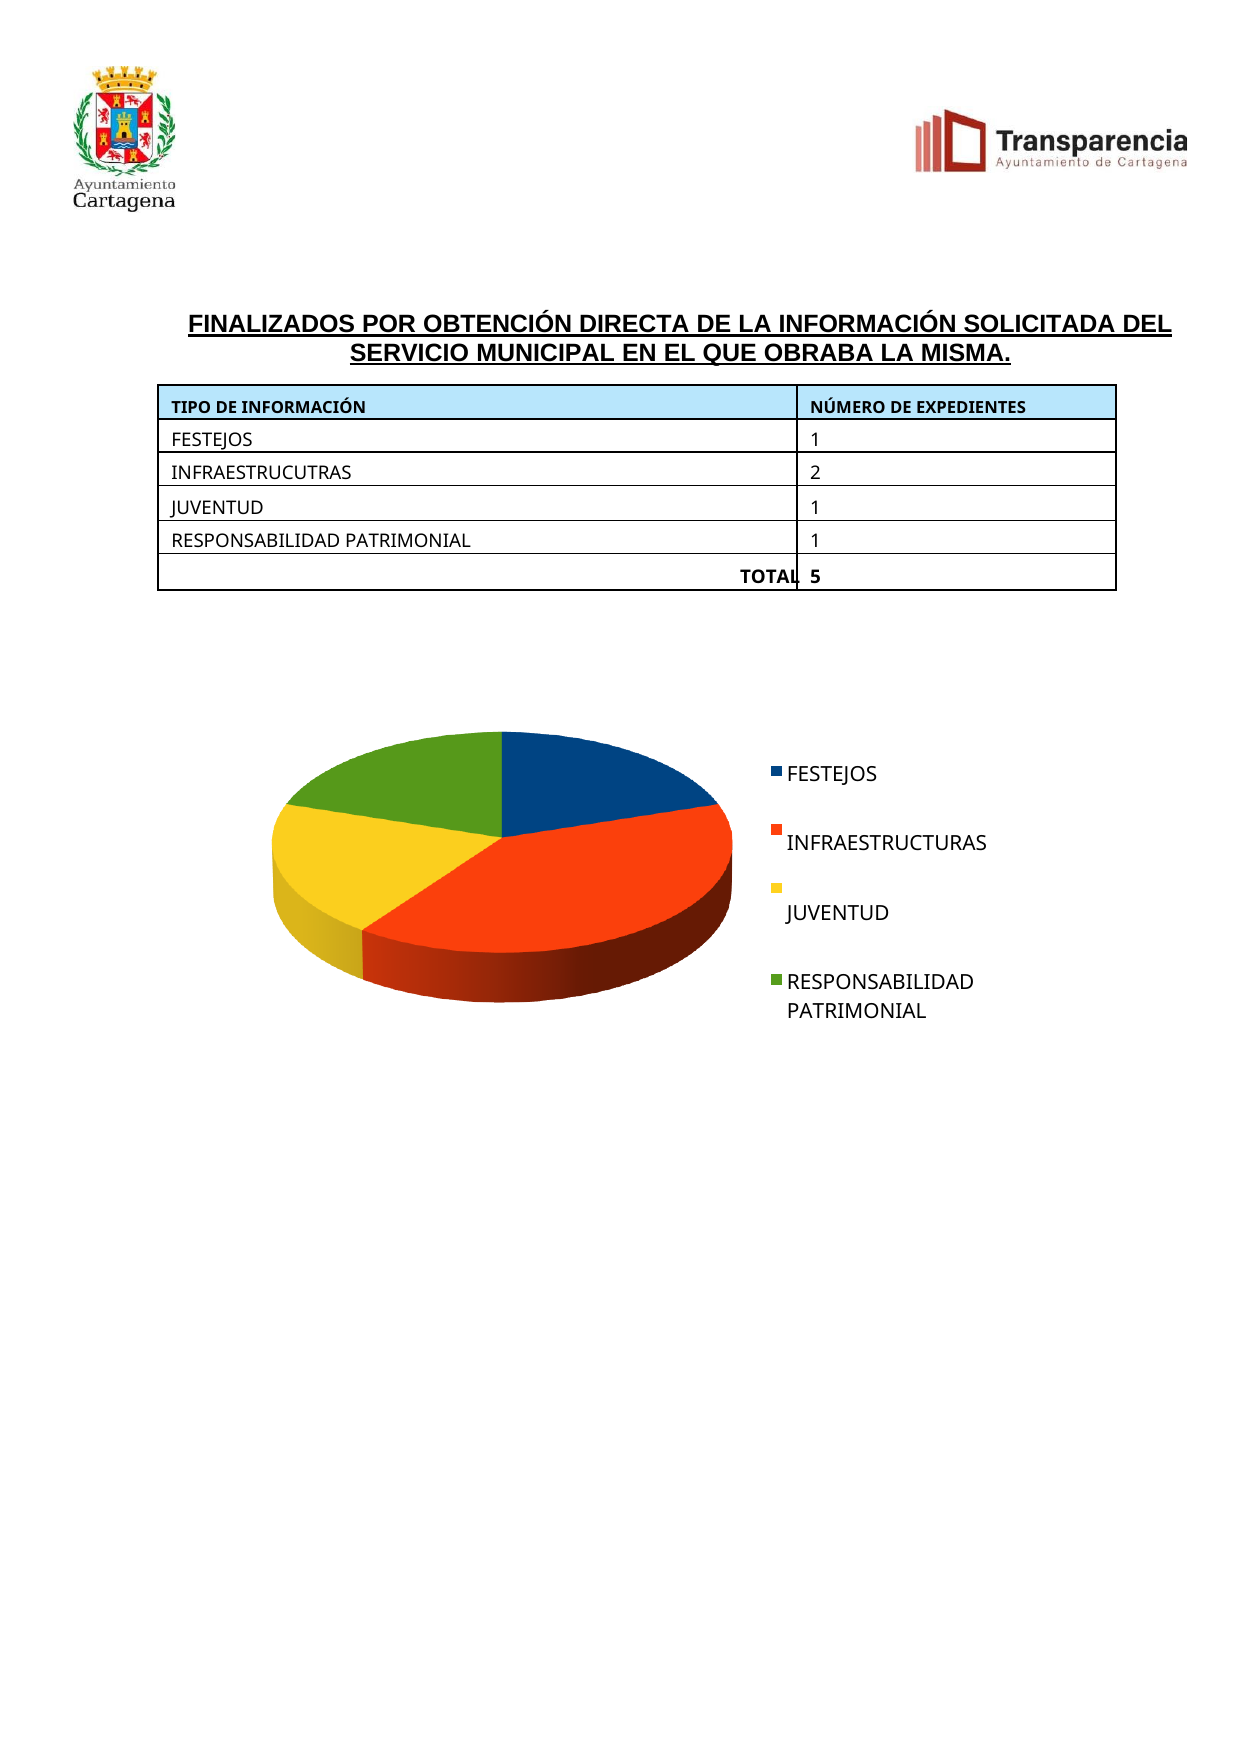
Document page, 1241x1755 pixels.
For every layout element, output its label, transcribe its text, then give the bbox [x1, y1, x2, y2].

table_cell 5 [798, 554, 1115, 589]
text RESPONSABILIDAD PATRIMONIAL [787, 967, 1108, 1024]
table_header NÚMERO DE EXPEDIENTES [798, 386, 1115, 418]
table_cell 2 [798, 453, 1115, 484]
subtitle FINALIZADOS POR OBTENCIÓN DIRECTA DE LA INFORMACIÓN SOLICITADA DEL SERVICIO MUNICIPAL EN EL QUE OBRABA LA MISMA. [188, 309, 1205, 367]
table_cell 1 [798, 420, 1115, 451]
table_cell 1 [798, 521, 1115, 553]
table_cell 1 [798, 486, 1115, 520]
table_cell RESPONSABILIDAD PATRIMONIAL [159, 521, 796, 553]
table_header TIPO DE INFORMACIÓN [159, 386, 796, 418]
table_cell FESTEJOS [159, 420, 796, 451]
table_cell INFRAESTRUCUTRAS [159, 453, 796, 484]
text FESTEJOS INFRAESTRUCTURAS JUVENTUD [787, 759, 1007, 926]
table_cell TOTAL [159, 554, 796, 589]
table_cell JUVENTUD [159, 486, 796, 520]
